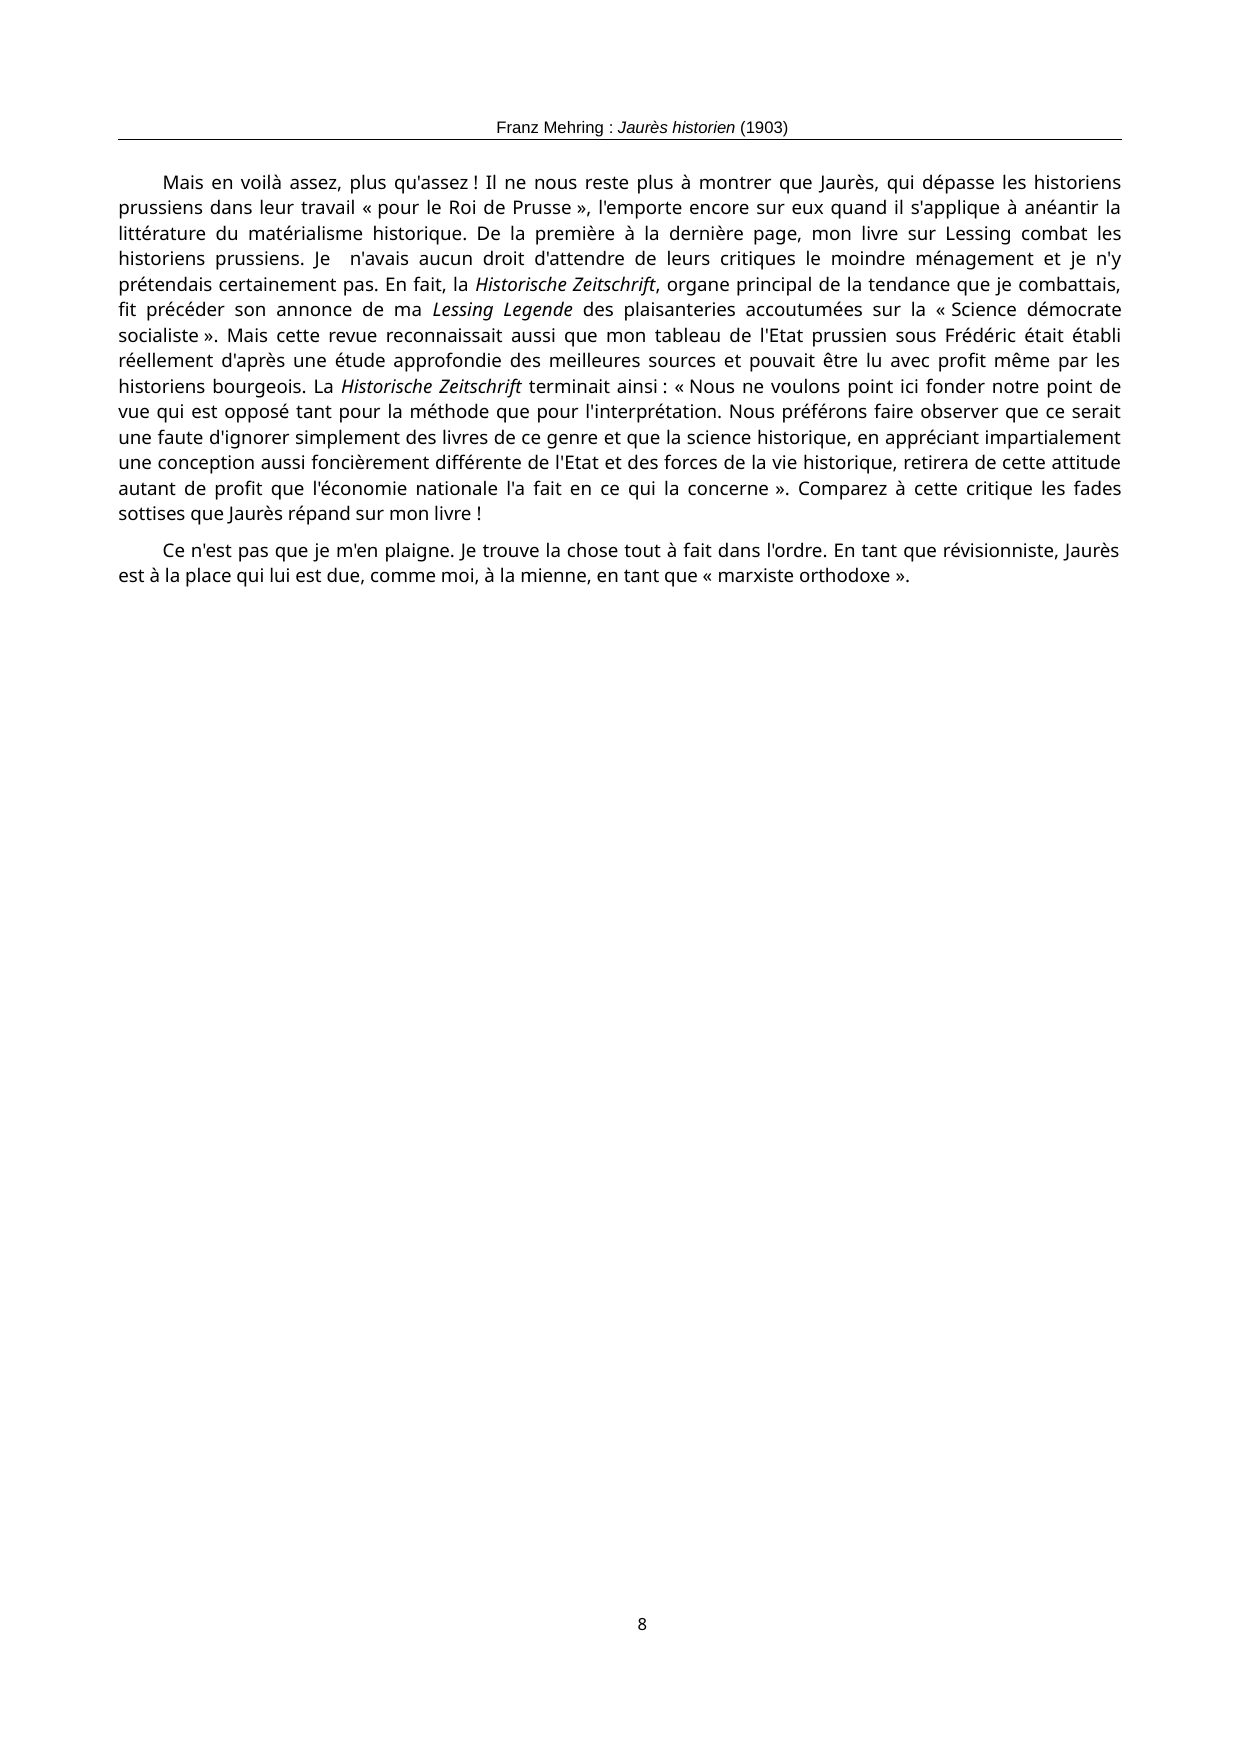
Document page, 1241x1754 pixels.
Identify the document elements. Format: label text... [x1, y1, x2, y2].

text Ce n'est pas que je m'en plaigne. Je trouve la chose tout à fait dans l'ordre. En tant que révisionniste, Jaurès est à la place qui lui est due, comme moi, à la mienne, en tant que « marxiste orthodoxe ». [118, 537, 1122, 588]
text Mais en voilà assez, plus qu'assez ! Il ne nous reste plus à montrer que Jaurès, qui dépasse les historiens prussiens dans leur travail « pour le Roi de Prusse », l'emporte encore sur eux quand il s'applique à anéantir la littérature du matérialisme historique. De la première à la dernière page, mon livre sur Lessing combat les historiens prussiens. Je n'avais aucun droit d'attendre de leurs critiques le moindre ménagement et je n'y prétendais certainement pas. En fait, la Historische Zeitschrift, organe principal de la tendance que je combattais, fit précéder son annonce de ma Lessing Legende des plaisanteries accoutumées sur la « Science démocrate socialiste ». Mais cette revue reconnaissait aussi que mon tableau de l'Etat prussien sous Frédéric était établi réellement d'après une étude approfondie des meilleures sources et pouvait être lu avec profit même par les historiens bourgeois. La Historische Zeitschrift terminait ainsi : « Nous ne voulons point ici fonder notre point de vue qui est opposé tant pour la méthode que pour l'interprétation. Nous préférons faire observer que ce serait une faute d'ignorer simplement des livres de ce genre et que la science historique, en appréciant impartialement une conception aussi foncièrement différente de l'Etat et des forces de la vie historique, retirera de cette attitude autant de profit que l'économie nationale l'a fait en ce qui la concerne ». Comparez à cette critique les fades sottises que Jaurès répand sur mon livre ! [118, 169, 1122, 526]
